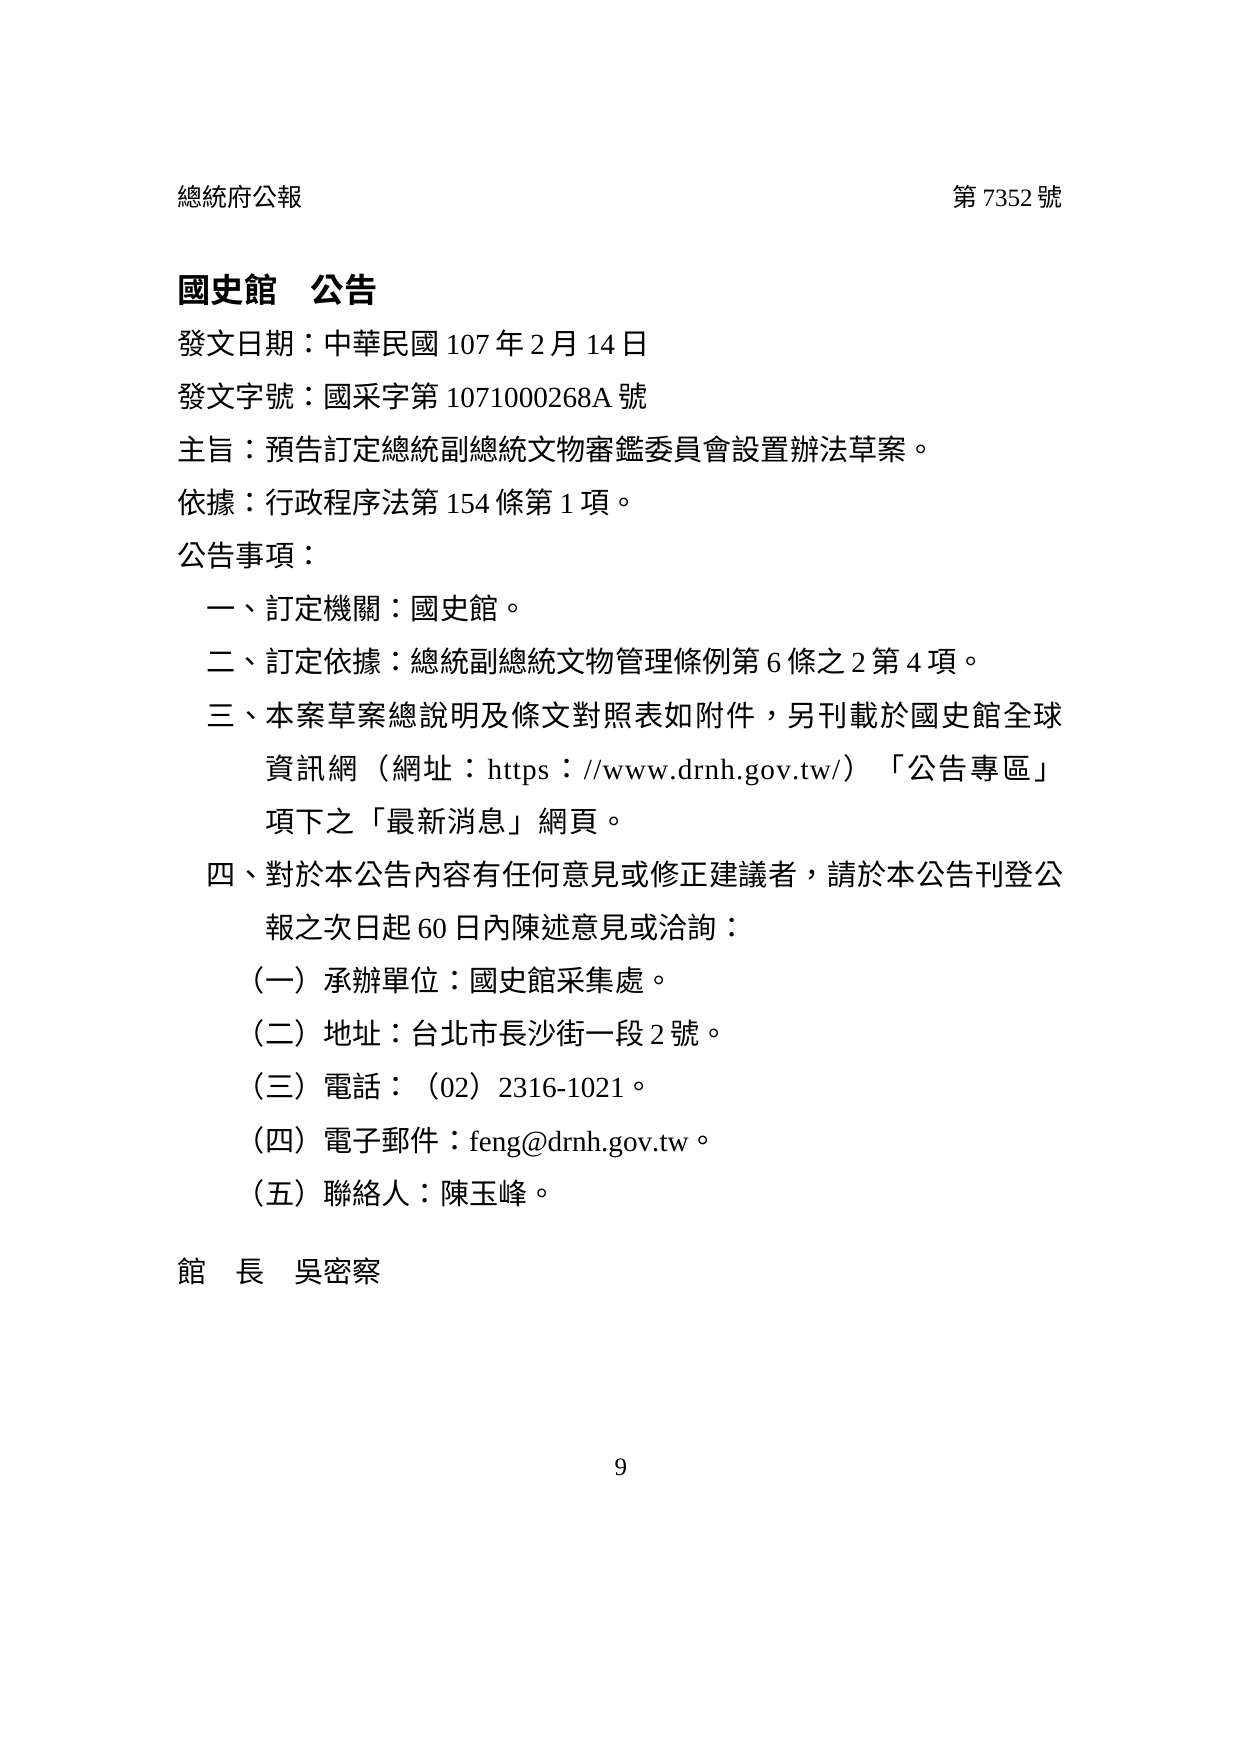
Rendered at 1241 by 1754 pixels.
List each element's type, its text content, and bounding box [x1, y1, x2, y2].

text （三）電話：（02）2316-1021。 [236, 1055, 1064, 1108]
text （四）電子郵件：feng@drnh.gov.tw。 [236, 1108, 1064, 1162]
text 三、本案草案總說明及條文對照表如附件，另刊載於國史館全球資訊網（網址：https：//www.drnh.gov.tw/）「公告專區」項下之「最新消息」網頁。 [206, 683, 1064, 843]
text 國史館 公告 [177, 266, 1064, 312]
text 依據：行政程序法第154條第1項。 [177, 471, 1064, 524]
text 發文日期：中華民國107年2月14日 [177, 312, 1064, 365]
text 一、訂定機關：國史館。 [206, 577, 1064, 630]
text 四、對於本公告內容有任何意見或修正建議者，請於本公告刊登公報之次日起60日內陳述意見或洽詢： [206, 843, 1064, 949]
text 主旨：預告訂定總統副總統文物審鑑委員會設置辦法草案。 [177, 418, 1064, 471]
text 二、訂定依據：總統副總統文物管理條例第6條之2第4項。 [206, 630, 1064, 683]
text （五）聯絡人：陳玉峰。 [236, 1162, 1064, 1215]
text 公告事項： [177, 524, 1064, 577]
text （二）地址：台北市長沙街一段2號。 [236, 1002, 1064, 1055]
text （一）承辦單位：國史館采集處。 [236, 949, 1064, 1002]
text 館 長 吳密察 [177, 1240, 1064, 1293]
text 發文字號：國采字第1071000268A號 [177, 365, 1064, 418]
